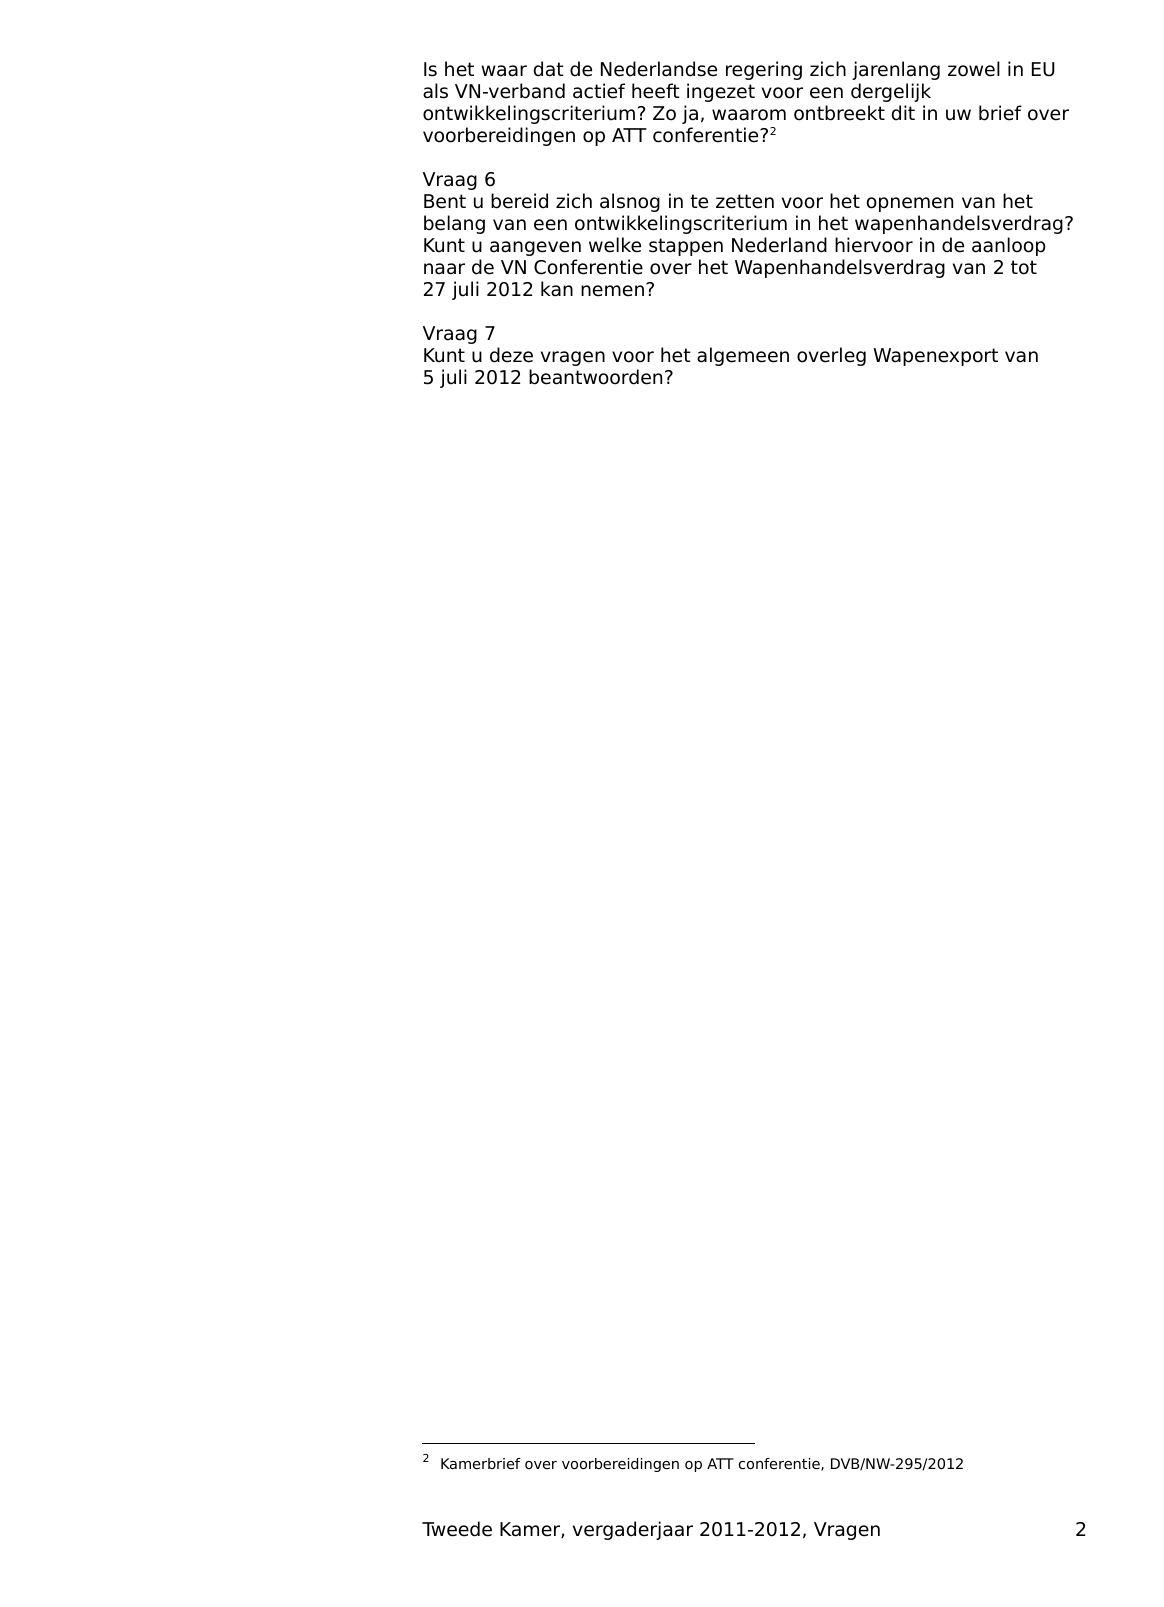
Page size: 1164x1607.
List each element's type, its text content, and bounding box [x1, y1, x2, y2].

text Kunt u deze vragen voor het algemeen overleg Wapenexport van 5 juli 2012 beantwoorden? [422, 345, 1087, 389]
text Kamerbrief over voorbereidingen op ATT conferentie, DVB/NW-295/2012 [422, 1452, 1087, 1474]
text Vraag 6 [422, 169, 1087, 191]
text Bent u bereid zich alsnog in te zetten voor het opnemen van het belang van een ontwikkelingscriterium in het wapenhandelsverdrag? Kunt u aangeven welke stappen Nederland hiervoor in de aanloop naar de VN Conferentie over het Wapenhandelsverdrag van 2 tot 27 juli 2012 kan nemen? [422, 191, 1087, 301]
text Vraag 7 [422, 323, 1087, 345]
text Is het waar dat de Nederlandse regering zich jarenlang zowel in EU als VN-verband actief heeft ingezet voor een dergelijk ontwikkelingscriterium? Zo ja, waarom ontbreekt dit in uw brief over voorbereidingen op ATT conferentie? [422, 59, 1087, 147]
